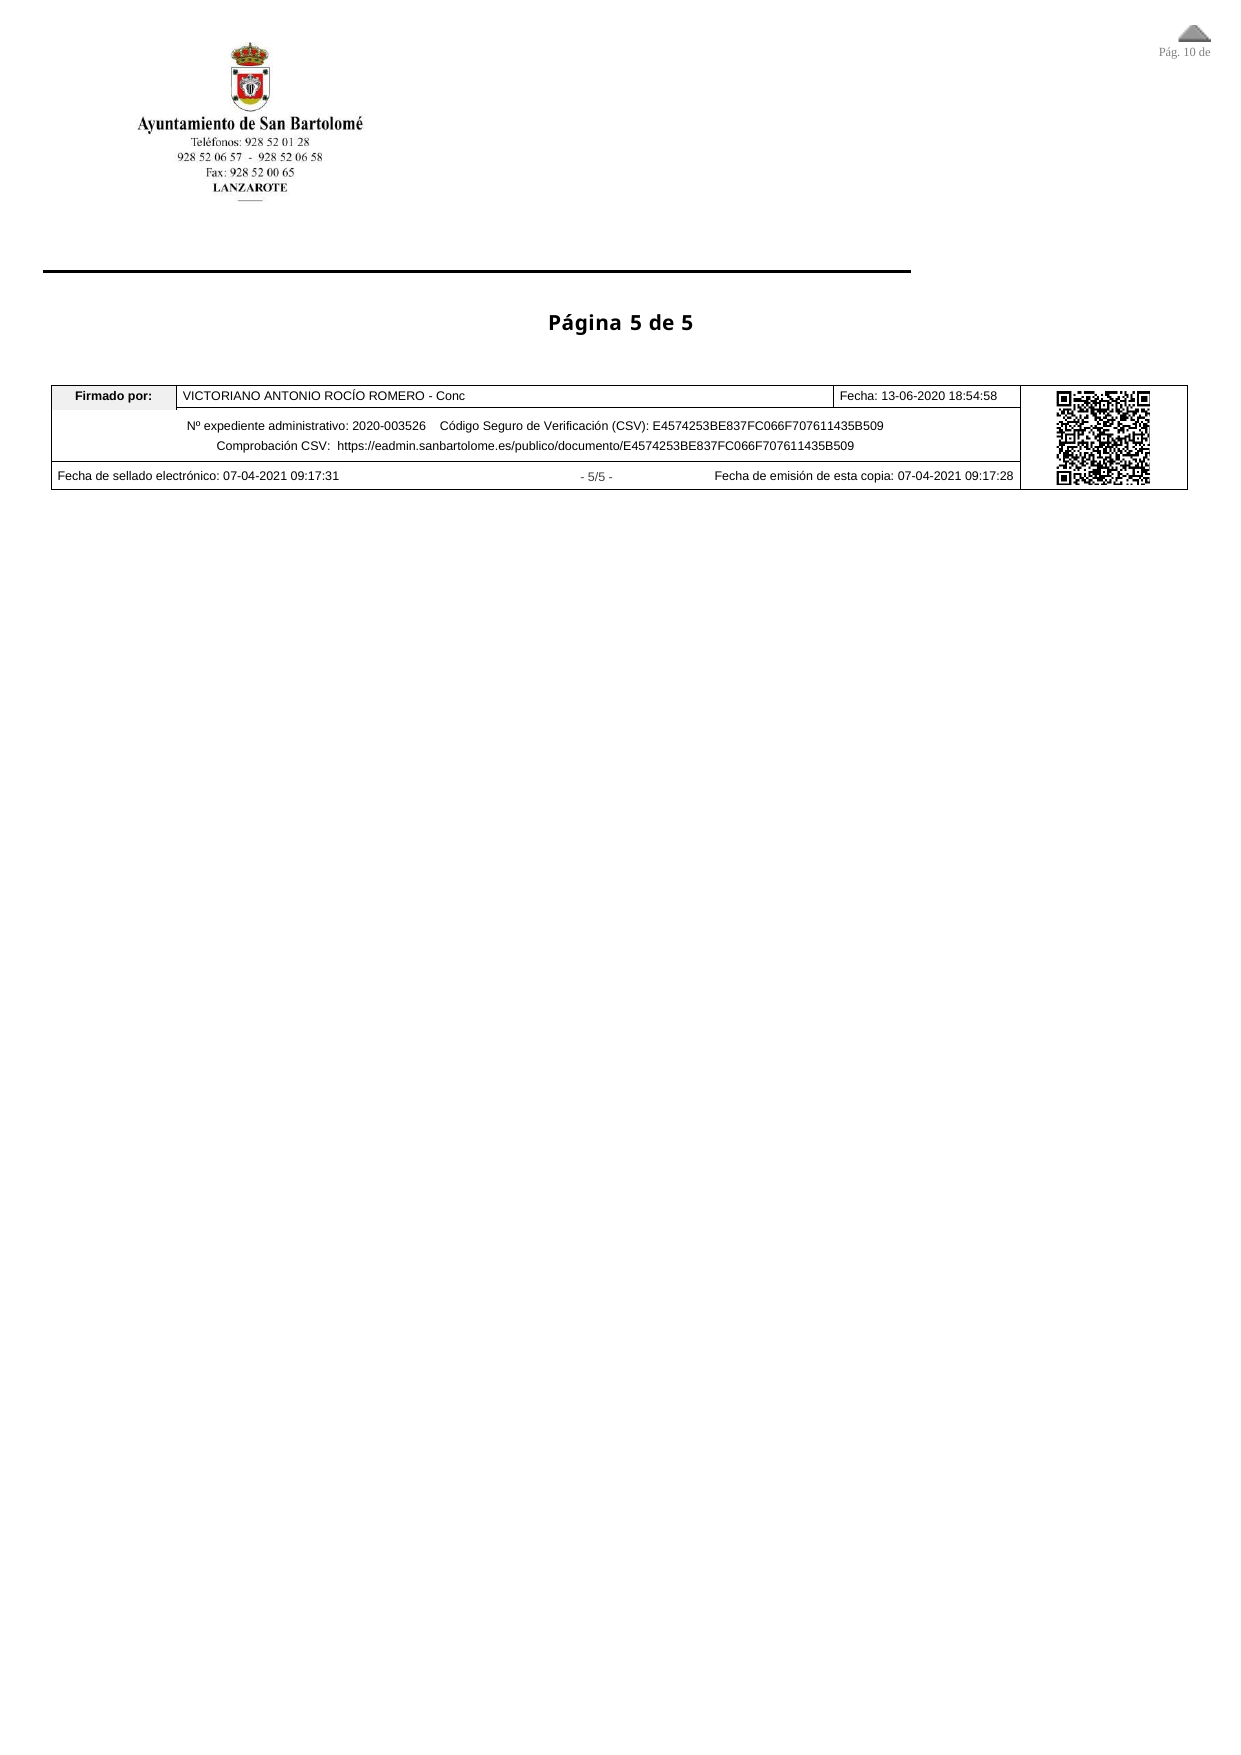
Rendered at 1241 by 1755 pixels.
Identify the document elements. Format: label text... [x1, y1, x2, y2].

table_header [1021, 386, 1187, 489]
table_cell Fecha de sellado electrónico: 07-04-2021 09:17:31 - 5/5 - Fecha de emisión de esta copia: 07-04-2021 09:17:28 [52, 462, 1020, 489]
table_cell Nº expediente administrativo: 2020-003526 Código Seguro de Verificación (CSV): E4574253BE837FC066F707611435B509 Comprobación CSV: https://eadmin.sanbartolome.es/publico/documento/E4574253BE837FC066F707611435B509 [52, 408, 1020, 461]
table_header Firmado por: [52, 386, 176, 407]
table_header Fecha: 13-06-2020 18:54:58 [834, 386, 1020, 407]
table_header VICTORIANO ANTONIO ROCÍO ROMERO - Conc [177, 386, 833, 407]
text Página 5 de 5 [322, 308, 919, 337]
